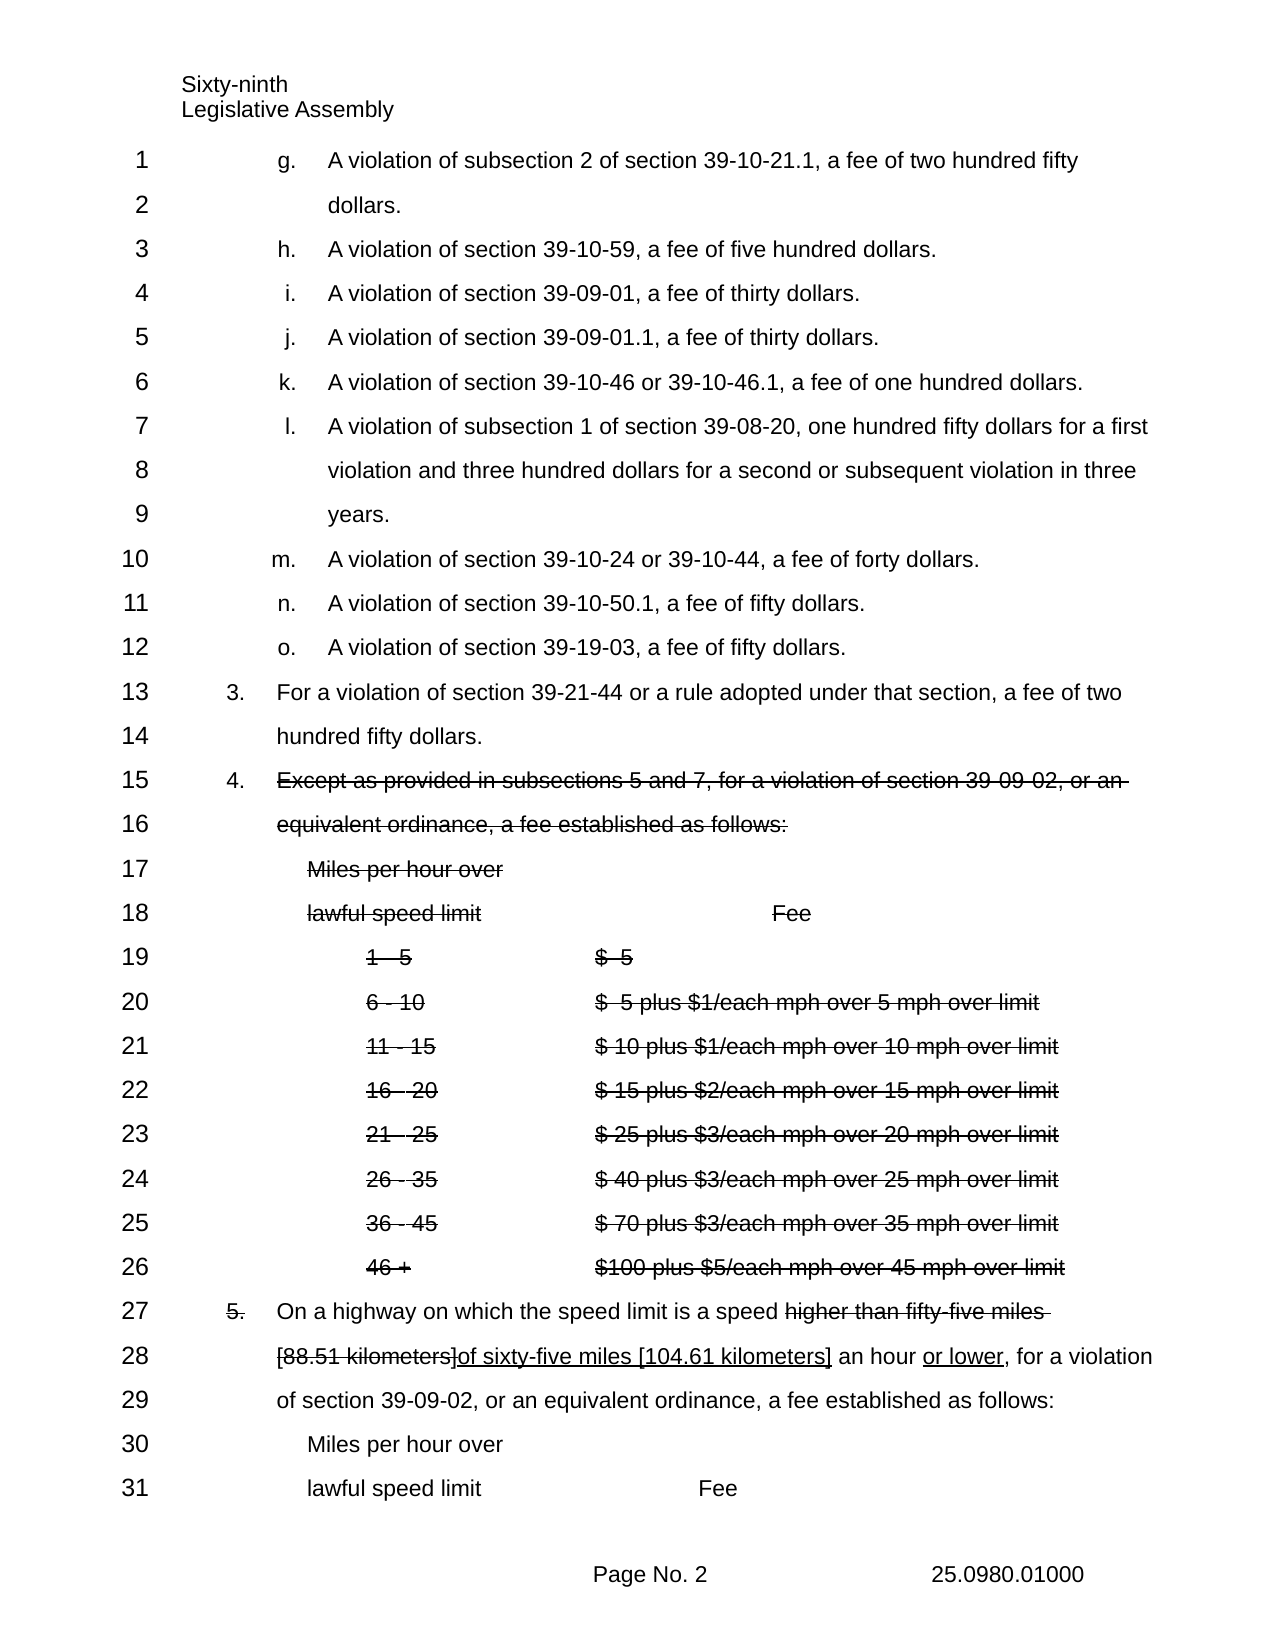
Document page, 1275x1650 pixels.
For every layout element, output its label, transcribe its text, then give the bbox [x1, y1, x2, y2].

text o. A violation of section 39‑19‑03, a fee of fifty dollars. [181, 620, 1154, 664]
text Miles per hour over [181, 1417, 1267, 1461]
text 1 ‑ 5 $ 5 [181, 930, 1267, 974]
text 46 + $100 plus $5/each mph over 45 mph over limit [181, 1240, 1267, 1284]
text lawful speed limit Fee [181, 886, 1267, 930]
text n. A violation of section 39‑10‑50.1, a fee of fifty dollars. [181, 576, 1154, 620]
text l. A violation of subsection 1 of section 39‑08‑20, one hundred fifty dollars for a first violation and three hundred dollars for a second or subsequent violation in three years. [181, 399, 1154, 532]
text m. A violation of section 39‑10‑24 or 39‑10‑44, a fee of forty dollars. [181, 532, 1154, 576]
text 3. For a violation of section 39‑21‑44 or a rule adopted under that section, a fee of two hundred fifty dollars. [181, 664, 1154, 753]
text 4. Except as provided in subsections 5 and 7, for a violation of section 39‑09‑02, or an equivalent ordinance, a fee established as follows: [181, 753, 1154, 842]
text 5. On a highway on which the speed limit is a speed higher than fifty‑five miles [88.51 kilometers]of sixty‑five miles [104.61 kilometers] an hour or lower, for a violation of section 39‑09‑02, or an equivalent ordinance, a fee established as follows: [181, 1284, 1154, 1417]
text g. A violation of subsection 2 of section 39‑10‑21.1, a fee of two hundred fifty dollars. [181, 133, 1154, 222]
text 36 ‑ 45 $ 70 plus $3/each mph over 35 mph over limit [181, 1196, 1267, 1240]
text lawful speed limit Fee [181, 1461, 1267, 1506]
text Miles per hour over [181, 842, 1267, 886]
text j. A violation of section 39‑09‑01.1, a fee of thirty dollars. [181, 310, 1154, 355]
text i. A violation of section 39‑09‑01, a fee of thirty dollars. [181, 266, 1154, 310]
text 21 ‑ 25 $ 25 plus $3/each mph over 20 mph over limit [181, 1107, 1267, 1152]
text h. A violation of section 39‑10‑59, a fee of five hundred dollars. [181, 222, 1154, 266]
text k. A violation of section 39‑10‑46 or 39‑10‑46.1, a fee of one hundred dollars. [181, 355, 1154, 399]
text 16 ‑ 20 $ 15 plus $2/each mph over 15 mph over limit [181, 1063, 1267, 1107]
text 11 ‑ 15 $ 10 plus $1/each mph over 10 mph over limit [181, 1019, 1267, 1063]
text 6 ‑ 10 $ 5 plus $1/each mph over 5 mph over limit [181, 974, 1267, 1019]
text 26 ‑ 35 $ 40 plus $3/each mph over 25 mph over limit [181, 1152, 1267, 1196]
